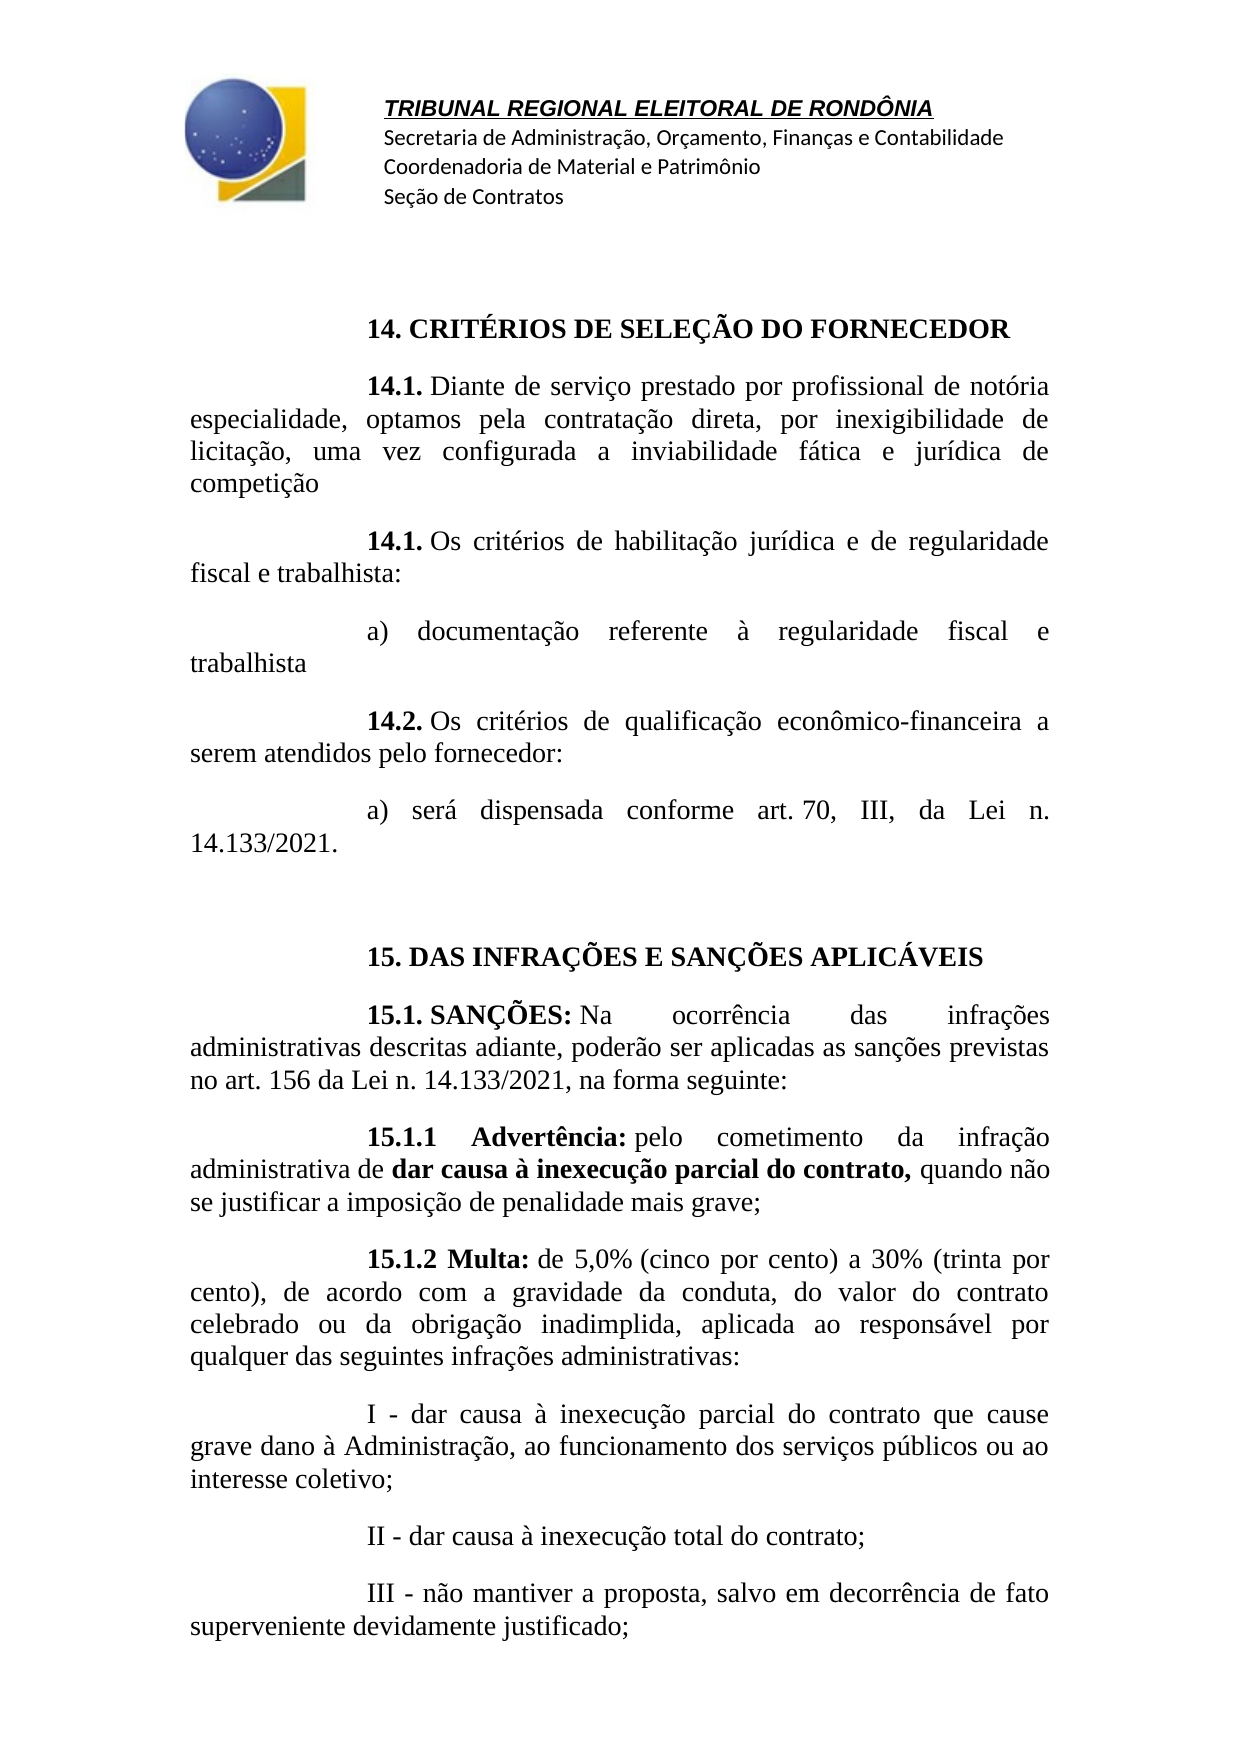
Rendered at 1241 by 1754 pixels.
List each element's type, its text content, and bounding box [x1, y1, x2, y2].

text 14. CRITÉRIOS DE SELEÇÃO DO FORNECEDOR [190, 312, 1051, 344]
text I - dar causa à inexecução parcial do contrato que cause grave dano à Administração, ao funcionamento dos serviços públicos ou ao interesse coletivo; [190, 1397, 1051, 1494]
text 15.1. SANÇÕES: Na ocorrência das infrações administrativas descritas adiante, poderão ser aplicadas as sanções previstas no art. 156 da Lei n. 14.133/2021, na forma seguinte: [190, 998, 1051, 1095]
text 14.1. Os critérios de habilitação jurídica e de regularidade fiscal e trabalhista: [190, 524, 1051, 589]
text 15.1.2 Multa: de 5,0% (cinco por cento) a 30% (trinta por cento), de acordo com a gravidade da conduta, do valor do contrato celebrado ou da obrigação inadimplida, aplicada ao responsável por qualquer das seguintes infrações administrativas: [190, 1242, 1051, 1372]
text a) será dispensada conforme art. 70, III, da Lei n. 14.133/2021. [190, 793, 1051, 858]
text 15. DAS INFRAÇÕES E SANÇÕES APLICÁVEIS [190, 941, 1051, 973]
text III - não mantiver a proposta, salvo em decorrência de fato superveniente devidamente justificado; [190, 1576, 1051, 1641]
text II - dar causa à inexecução total do contrato; [190, 1519, 1051, 1551]
text 14.2. Os critérios de qualificação econômico-financeira a serem atendidos pelo fornecedor: [190, 703, 1051, 768]
text a) documentação referente à regularidade fiscal e trabalhista [190, 614, 1051, 678]
text 14.1. Diante de serviço prestado por profissional de notória especialidade, optamos pela contratação direta, por inexigibilidade de licitação, uma vez configurada a inviabilidade fática e jurídica de competição [190, 369, 1051, 499]
text 15.1.1 Advertência: pelo cometimento da infração administrativa de dar causa à inexecução parcial do contrato, quando não se justificar a imposição de penalidade mais grave; [190, 1120, 1051, 1217]
